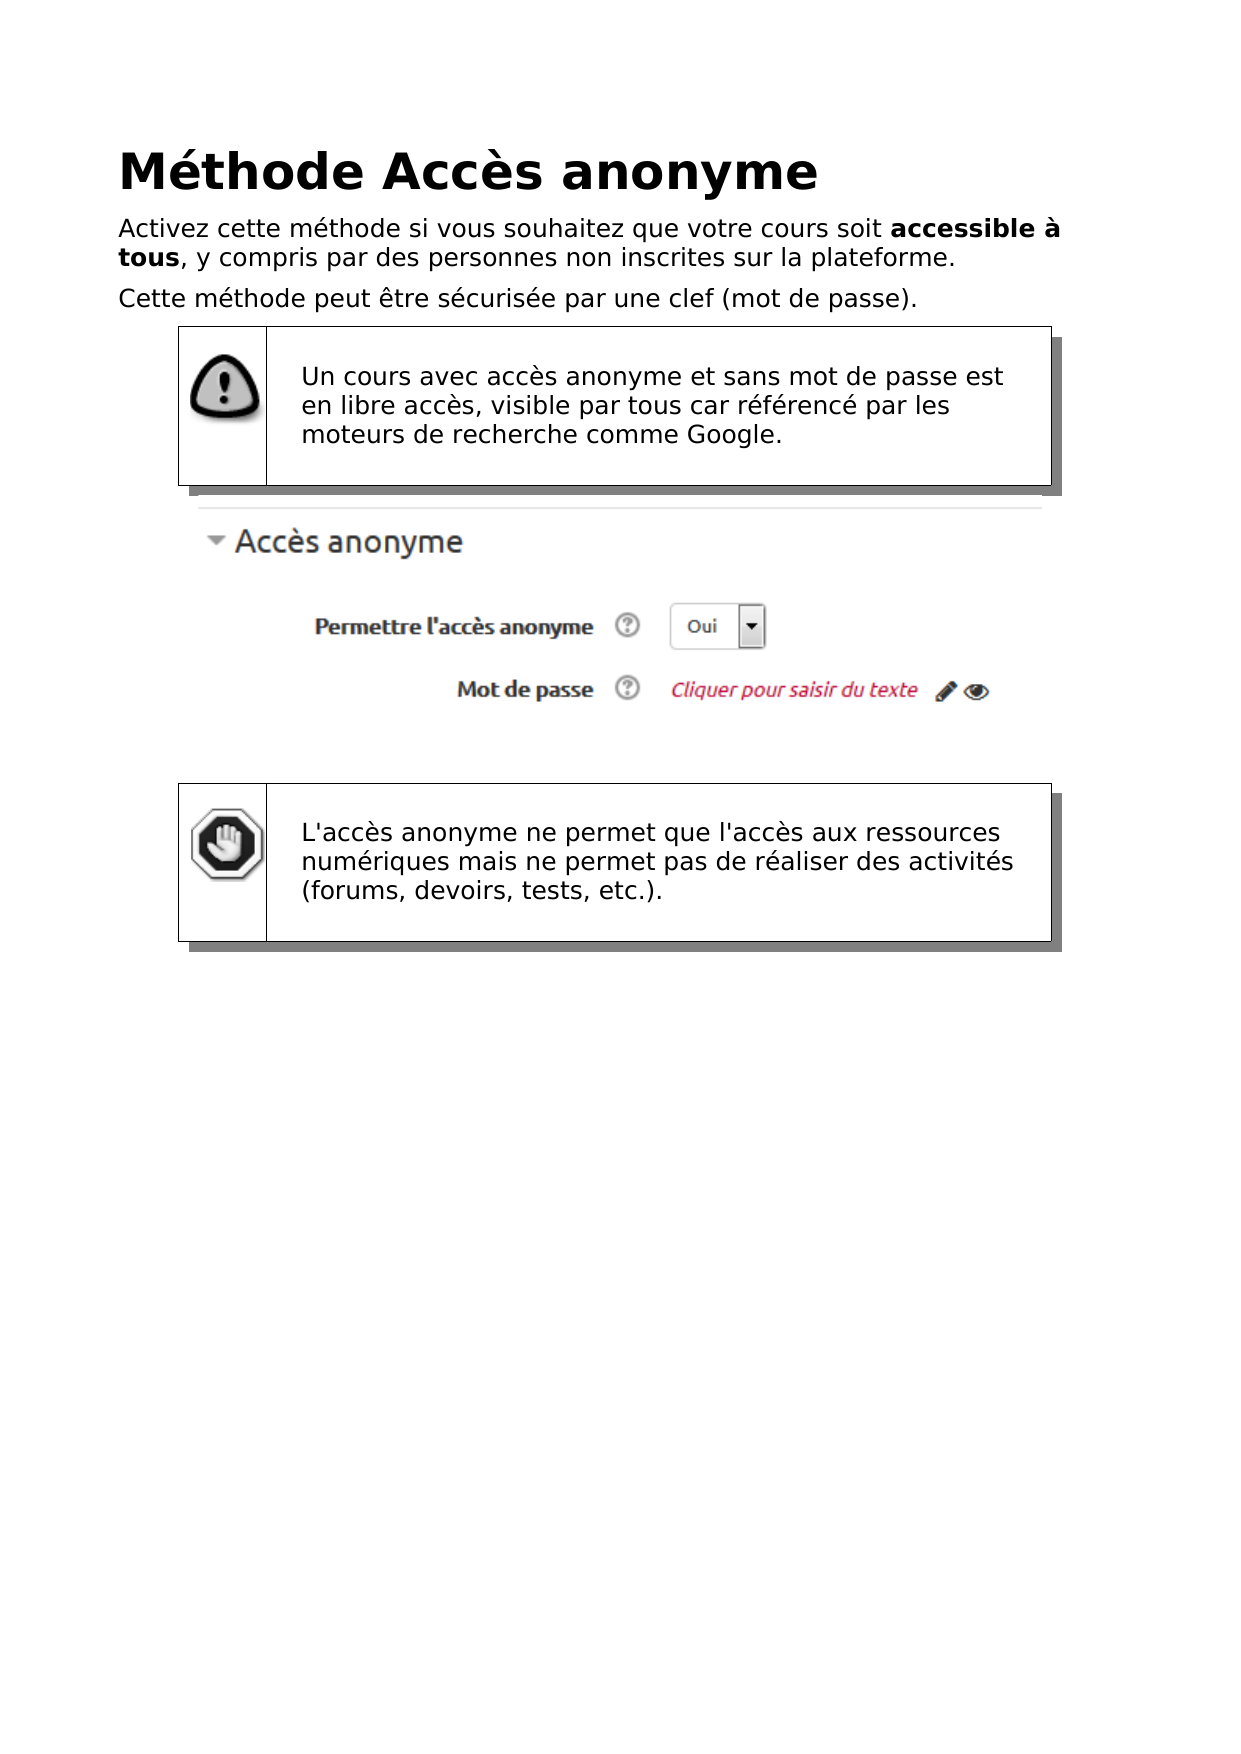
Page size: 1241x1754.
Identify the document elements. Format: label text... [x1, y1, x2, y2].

table_header [179, 327, 266, 485]
table_header L'accès anonyme ne permet que l'accès aux ressources numériques mais ne permet pas de réaliser des activités (forums, devoirs, tests, etc.). [267, 784, 1051, 941]
subtitle Méthode Accès anonyme [118, 143, 1122, 201]
text Cette méthode peut être sécurisée par une clef (mot de passe). [118, 285, 1122, 314]
text Activez cette méthode si vous souhaitez que votre cours soit accessible à tous, y compris par des personnes non inscrites sur la plateforme. [118, 214, 1122, 272]
picture [190, 806, 266, 882]
picture [190, 350, 266, 426]
table_header Un cours avec accès anonyme et sans mot de passe est en libre accès, visible par tous car référencé par les moteurs de recherche comme Google. [267, 327, 1051, 485]
table_header [179, 784, 266, 941]
picture [198, 495, 1042, 741]
